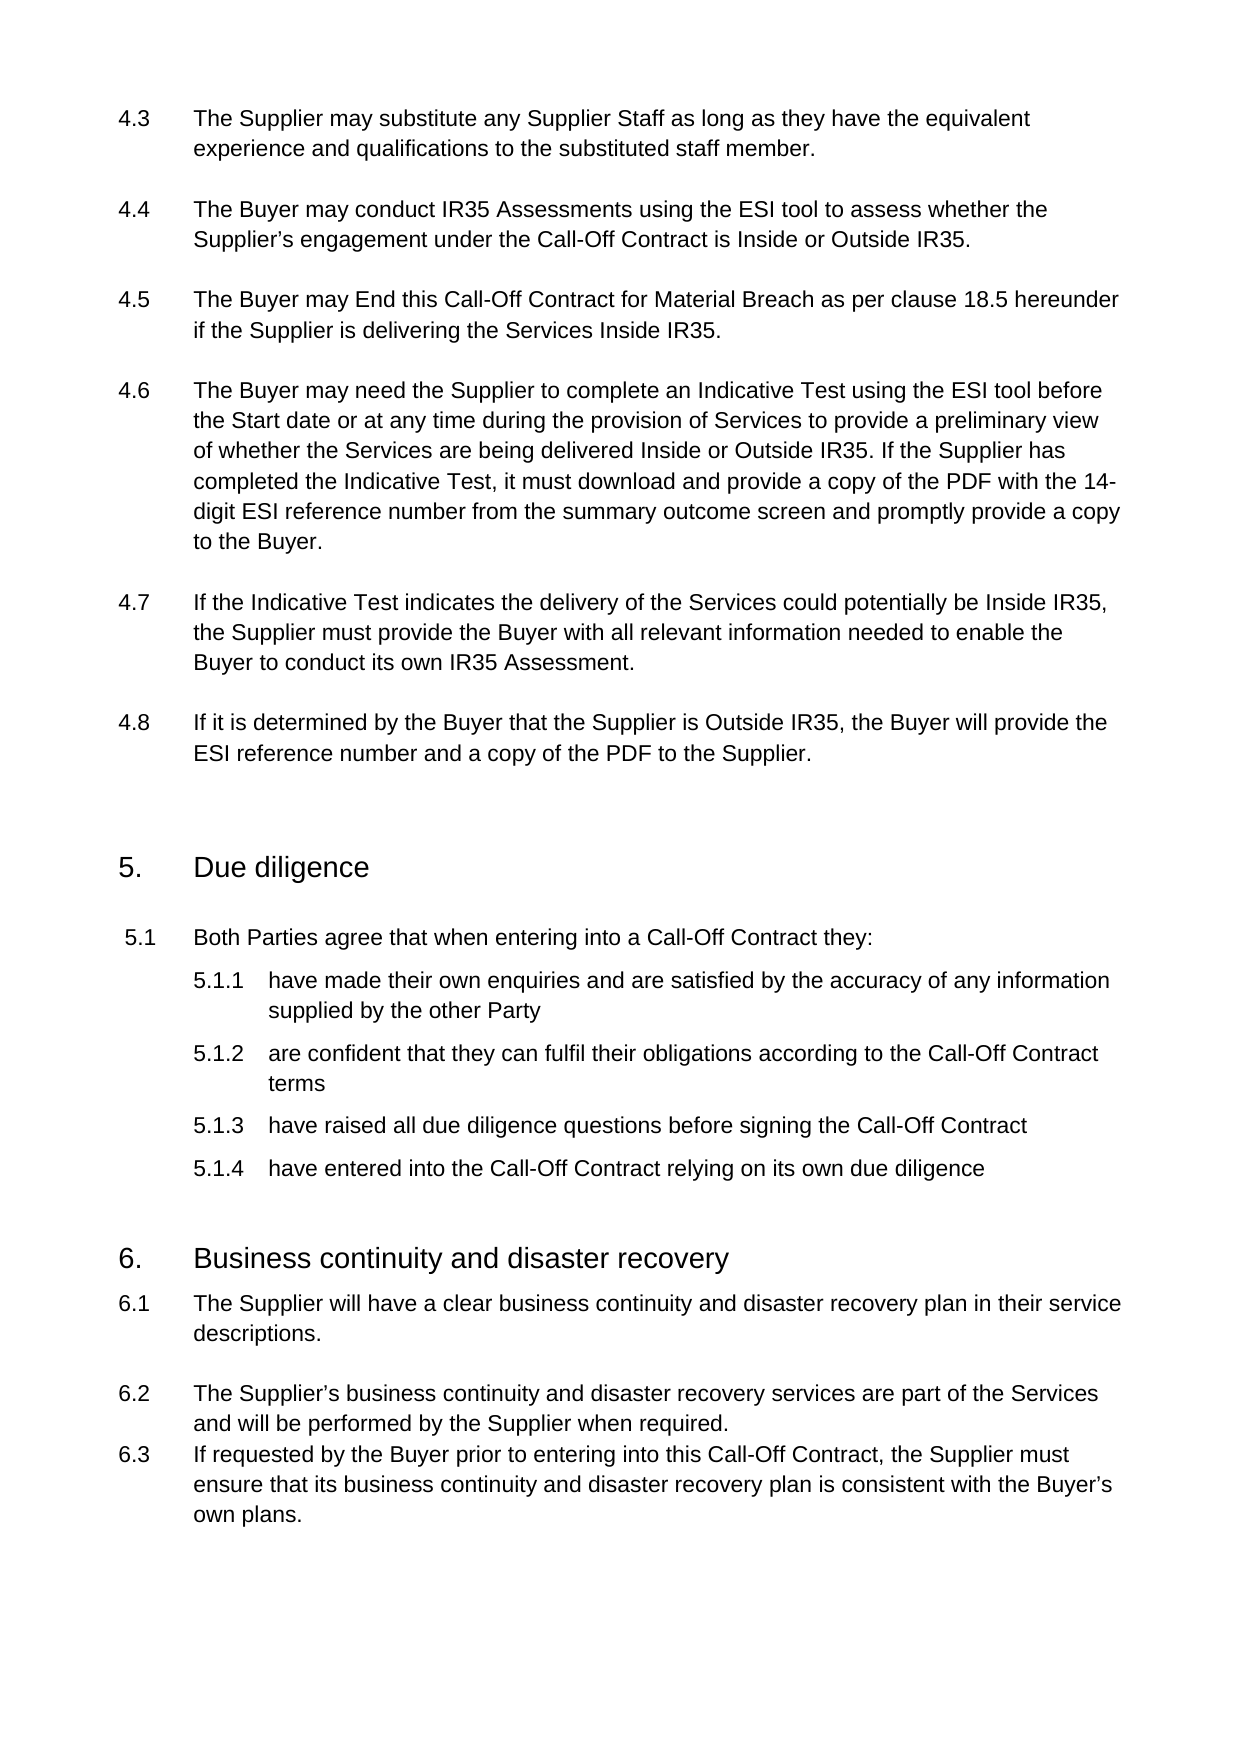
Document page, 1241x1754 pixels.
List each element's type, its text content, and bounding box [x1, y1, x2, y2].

text 5.1 Both Parties agree that when entering into a Call-Off Contract they: [118, 924, 1122, 950]
text 5.1.2 are confident that they can fulfil their obligations according to the Call-Off Contract terms [193, 1039, 1122, 1096]
text 5.1.4 have entered into the Call-Off Contract relying on its own due diligence [118, 1155, 1122, 1182]
text 5.1.3 have raised all due diligence questions before signing the Call-Off Contract [118, 1112, 1122, 1139]
text 4.5 The Buyer may End this Call-Off Contract for Material Breach as per clause 18.5 hereunder if the Supplier is delivering the Services Inside IR35. [118, 286, 1122, 343]
text 6.1 The Supplier will have a clear business continuity and disaster recovery plan in their service descriptions. [118, 1289, 1122, 1346]
text 6.3 If requested by the Buyer prior to entering into this Call-Off Contract, the Supplier must ensure that its business continuity and disaster recovery plan is consistent with the Buyer’s own plans. [118, 1441, 1122, 1527]
subtitle 5. Due diligence [118, 850, 1122, 883]
text 6.2 The Supplier’s business continuity and disaster recovery services are part of the Services and will be performed by the Supplier when required. [118, 1380, 1122, 1437]
text 4.6 The Buyer may need the Supplier to complete an Indicative Test using the ESI tool before the Start date or at any time during the provision of Services to provide a preliminary view of whether the Services are being delivered Inside or Outside IR35. If the Supplier has completed the Indicative Test, it must download and provide a copy of the PDF with the 14-digit ESI reference number from the summary outcome screen and promptly provide a copy to the Buyer. [118, 377, 1122, 554]
text 4.8 If it is determined by the Buyer that the Supplier is Outside IR35, the Buyer will provide the ESI reference number and a copy of the PDF to the Supplier. [118, 709, 1122, 766]
text 4.4 The Buyer may conduct IR35 Assessments using the ESI tool to assess whether the Supplier’s engagement under the Call-Off Contract is Inside or Outside IR35. [118, 196, 1122, 252]
text 4.3 The Supplier may substitute any Supplier Staff as long as they have the equivalent experience and qualifications to the substituted staff member. [118, 105, 1122, 162]
text 4.7 If the Indicative Test indicates the delivery of the Services could potentially be Inside IR35, the Supplier must provide the Buyer with all relevant information needed to enable the Buyer to conduct its own IR35 Assessment. [118, 588, 1122, 675]
text 5.1.1 have made their own enquiries and are satisfied by the accuracy of any information supplied by the other Party [193, 967, 1122, 1023]
subtitle 6. Business continuity and disaster recovery [118, 1241, 1122, 1274]
